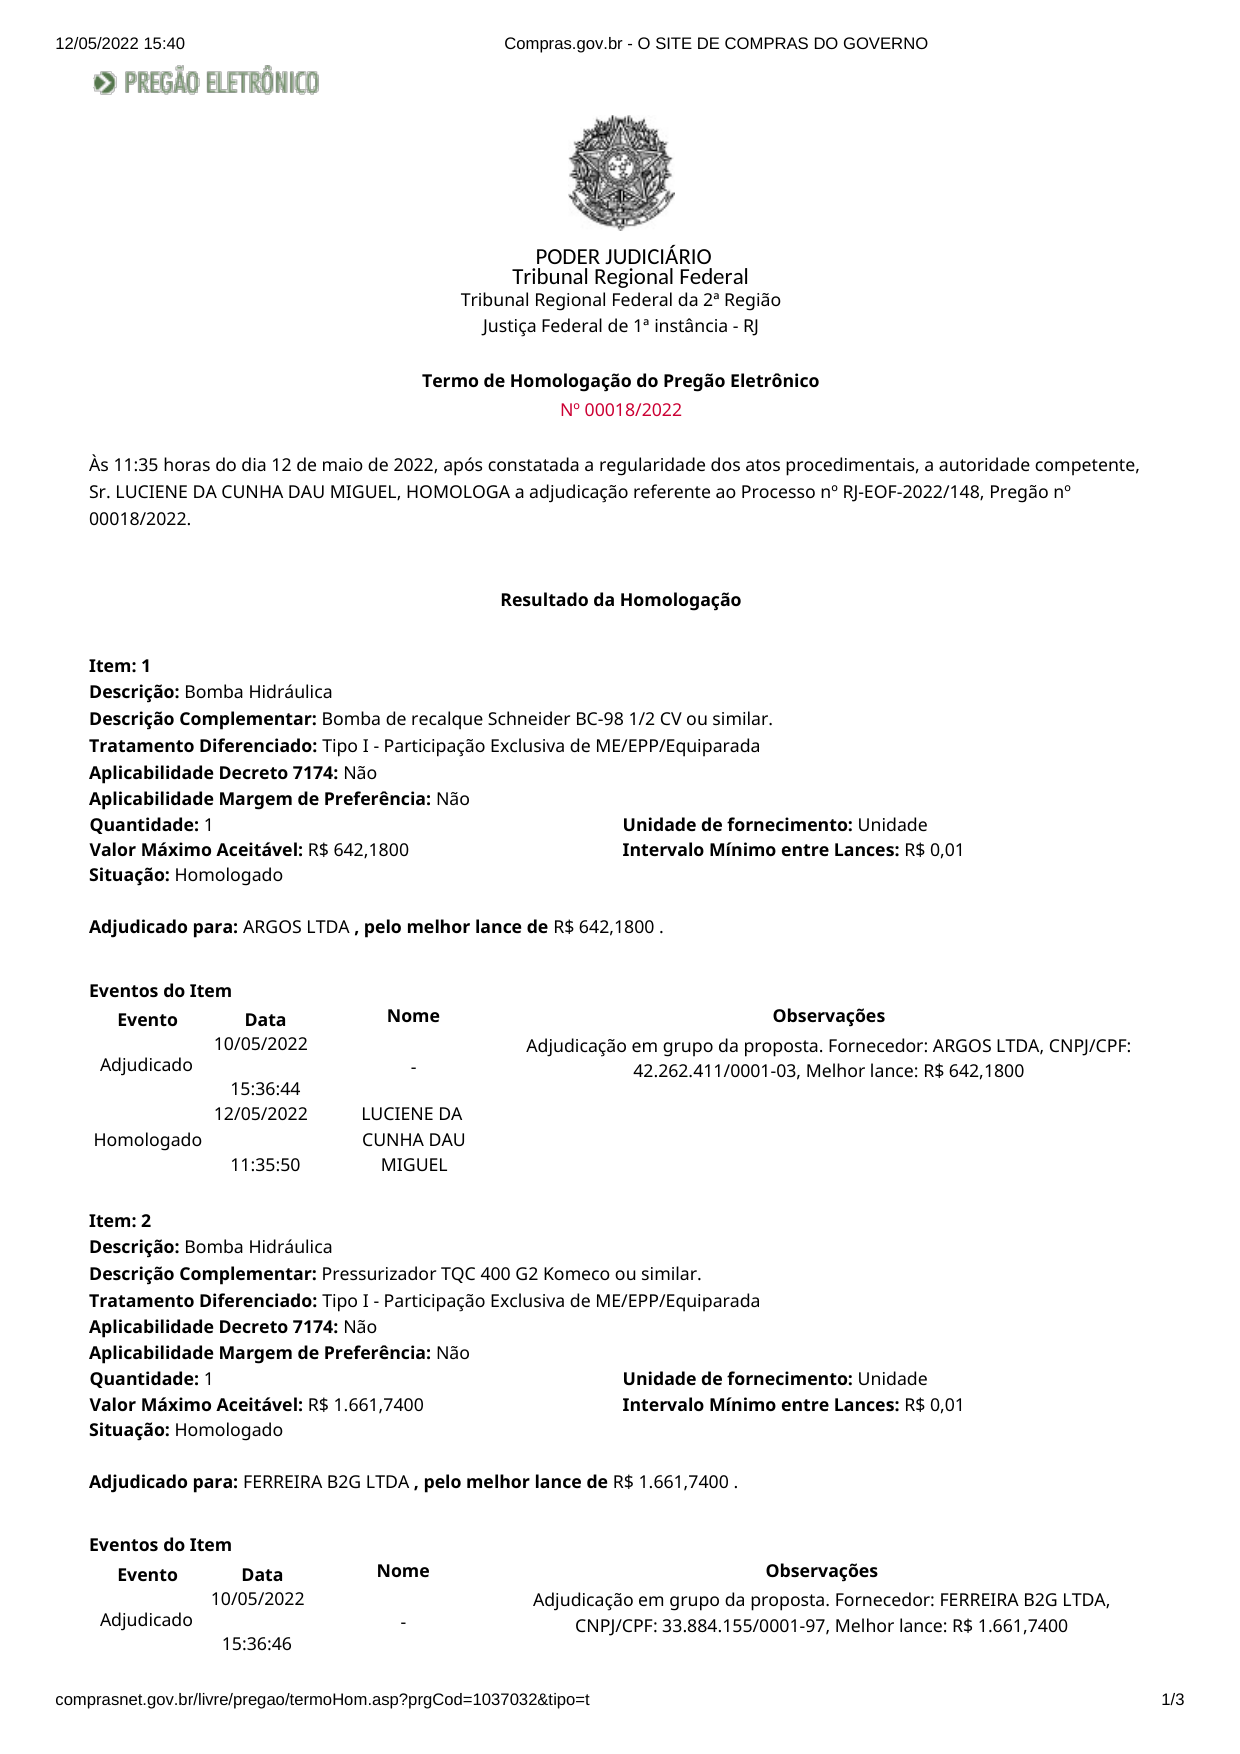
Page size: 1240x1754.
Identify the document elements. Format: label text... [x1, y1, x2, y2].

text Resultado da Homologação [90, 588, 1152, 612]
table_cell - [351, 1588, 517, 1657]
table_cell Intervalo Mínimo entre Lances: R$ 0,01 [623, 1392, 999, 1417]
text Descrição Complementar: Pressurizador TQC 400 G2 Komeco ou similar. [89, 1261, 1152, 1286]
text Descrição: Bomba Hidráulica [89, 1234, 1152, 1259]
table_header Observações [510, 1004, 1148, 1033]
text Aplicabilidade Decreto 7174: Não [89, 760, 1152, 784]
table_cell Adjudicação em grupo da proposta. Fornecedor: FERREIRA B2G LTDA, CNPJ/CPF: 33.884.155/0001-97, Melhor lance: R$ 1.661,7400 [518, 1588, 1126, 1657]
text Às 11:35 horas do dia 12 de maio de 2022, após constatada a regularidade dos atos procedimentais, a autoridade competente, Sr. LUCIENE DA CUNHA DAU MIGUEL, HOMOLOGA a adjudicação referente ao Processo nº RJ-EOF-2022/148, Pregão nº 00018/2022. [89, 453, 1152, 530]
text Adjudicado para: ARGOS LTDA , pelo melhor lance de R$ 642,1800 . [89, 915, 1152, 939]
text Item: 1 [89, 654, 1152, 678]
table_cell Valor Máximo Aceitável: R$ 642,1800 [89, 838, 622, 863]
table_cell 10/05/2022 Adjudicado 15:36:44 [93, 1033, 361, 1102]
table_header Nome [351, 1559, 517, 1588]
text Tratamento Diferenciado: Tipo I - Participação Exclusiva de ME/EPP/Equiparada [89, 733, 1152, 758]
table_cell - [361, 1033, 509, 1102]
text Descrição: Bomba Hidráulica [89, 680, 1152, 704]
text Eventos do Item [89, 978, 1152, 1002]
table_cell 10/05/2022 Adjudicado 15:36:46 [93, 1588, 351, 1657]
text Descrição Complementar: Bomba de recalque Schneider BC-98 1/2 CV ou similar. [89, 707, 1152, 731]
table_cell Valor Máximo Aceitável: R$ 1.661,7400 [89, 1392, 622, 1417]
text Justiça Federal de 1ª instância - RJ [90, 313, 1152, 338]
text Item: 2 [89, 1209, 1152, 1233]
table_cell Adjudicação em grupo da proposta. Fornecedor: ARGOS LTDA, CNPJ/CPF: 42.262.411/0001-03, Melhor lance: R$ 642,1800 [510, 1033, 1148, 1102]
text Situação: Homologado [89, 1417, 1152, 1442]
text Termo de Homologação do Pregão Eletrônico [90, 368, 1152, 393]
table_cell 12/05/2022 Homologado 11:35:50 [93, 1102, 361, 1178]
table_header Unidade de fornecimento: Unidade [623, 812, 999, 837]
table_cell LUCIENE DA CUNHA DAU MIGUEL [361, 1102, 509, 1178]
table_header Quantidade: 1 [89, 812, 622, 837]
table_header Evento Data [93, 1004, 361, 1033]
text Tribunal Regional Federal da 2ª Região [90, 288, 1152, 312]
text Nº 00018/2022 [90, 398, 1152, 422]
table_header Quantidade: 1 [89, 1367, 622, 1392]
table_header Observações [518, 1559, 1126, 1588]
text Adjudicado para: FERREIRA B2G LTDA , pelo melhor lance de R$ 1.661,7400 . [89, 1470, 1152, 1494]
text Aplicabilidade Decreto 7174: Não [89, 1315, 1152, 1339]
table_header Nome [361, 1004, 509, 1033]
text Situação: Homologado [89, 863, 1152, 887]
text Eventos do Item [89, 1533, 1152, 1557]
table_cell Intervalo Mínimo entre Lances: R$ 0,01 [623, 838, 999, 863]
table_cell [510, 1102, 1148, 1178]
text Aplicabilidade Margem de Preferência: Não [89, 1341, 1152, 1365]
table_header Evento Data [93, 1559, 351, 1588]
text Tratamento Diferenciado: Tipo I - Participação Exclusiva de ME/EPP/Equiparada [89, 1288, 1152, 1312]
table_header Unidade de fornecimento: Unidade [623, 1367, 999, 1392]
text Aplicabilidade Margem de Preferência: Não [89, 786, 1152, 810]
